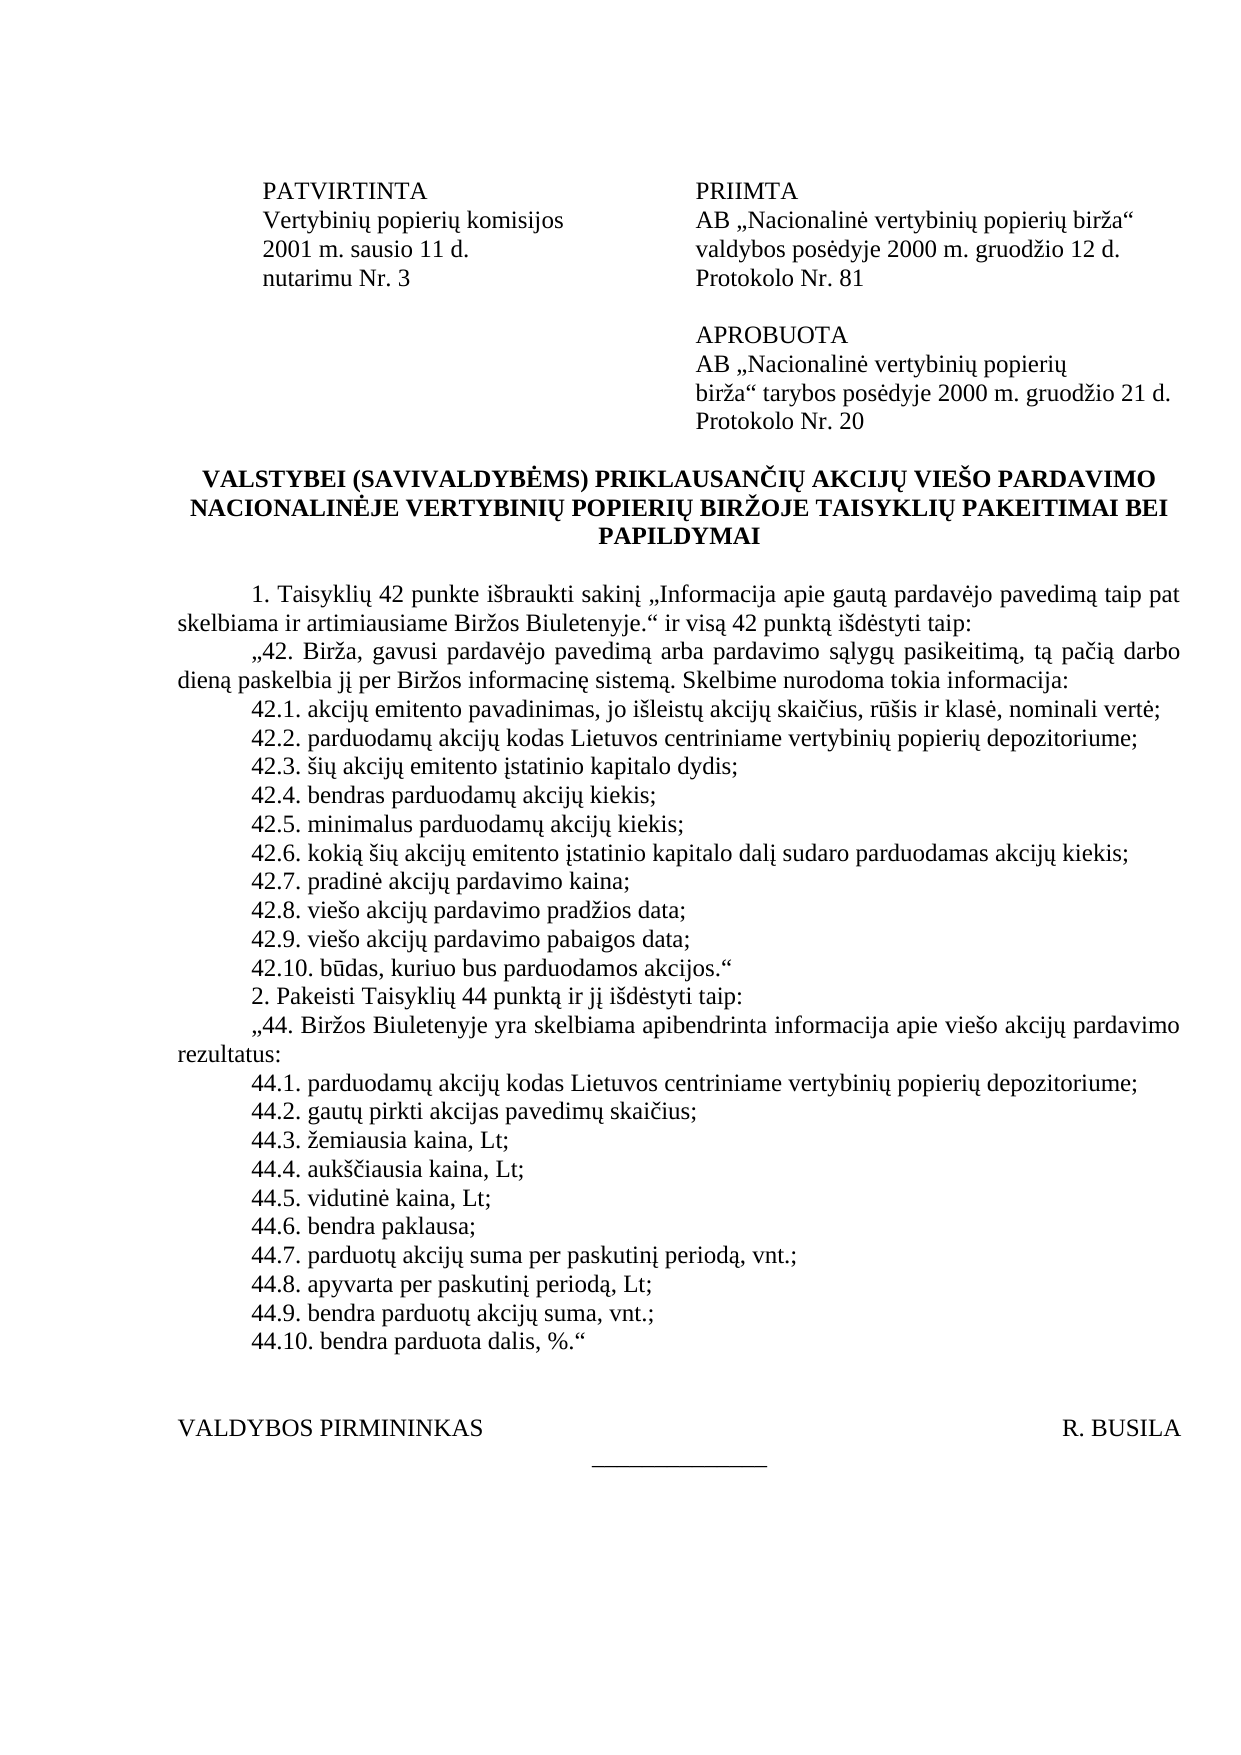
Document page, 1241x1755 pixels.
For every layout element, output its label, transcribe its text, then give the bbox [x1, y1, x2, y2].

table_cell Protokolo Nr. 20 [684, 406, 1204, 435]
text „44. Biržos Biuletenyje yra skelbiama apibendrinta informacija apie viešo akcijų pardavimo rezultatus: [177, 1010, 1181, 1068]
text Valstybei (savivaldybėms) priklausančių akcijų viešo pardavimo Nacionalinėje vertybinių popierių biržoje taisyklių pakeitimai bei papildymai [177, 464, 1181, 550]
table_cell [177, 291, 684, 320]
text 1. Taisyklių 42 punkte išbraukti sakinį „Informacija apie gautą pardavėjo pavedimą taip pat skelbiama ir artimiausiame Biržos Biuletenyje.“ ir visą 42 punktą išdėstyti taip: [177, 579, 1181, 636]
text 44.6. bendra paklausa; [177, 1211, 1181, 1240]
text VALDYBOS PIRMININKAS R. BUSILA [177, 1413, 1181, 1441]
text 42.9. viešo akcijų pardavimo pabaigos data; [177, 924, 1181, 953]
text 44.9. bendra parduotų akcijų suma, vnt.; [177, 1298, 1181, 1326]
text 44.3. žemiausia kaina, Lt; [177, 1125, 1181, 1154]
text 42.7. pradinė akcijų pardavimo kaina; [177, 866, 1181, 895]
table_cell birža“ tarybos posėdyje 2000 m. gruodžio 21 d. [684, 378, 1204, 406]
table_cell Vertybinių popierių komisijos [177, 205, 684, 234]
table_cell [177, 406, 684, 435]
text „42. Birža, gavusi pardavėjo pavedimą arba pardavimo sąlygų pasikeitimą, tą pačią darbo dieną paskelbia jį per Biržos informacinę sistemą. Skelbime nurodoma tokia informacija: [177, 636, 1181, 694]
table_cell [684, 291, 1204, 320]
text 42.2. parduodamų akcijų kodas Lietuvos centriniame vertybinių popierių depozitoriume; [177, 723, 1181, 751]
text 42.1. akcijų emitento pavadinimas, jo išleistų akcijų skaičius, rūšis ir klasė, nominali vertė; [177, 694, 1181, 723]
table_header Priimta [684, 176, 1204, 205]
table_cell [177, 349, 684, 378]
text 44.1. parduodamų akcijų kodas Lietuvos centriniame vertybinių popierių depozitoriume; [177, 1068, 1181, 1096]
text 42.8. viešo akcijų pardavimo pradžios data; [177, 895, 1181, 924]
table_cell Aprobuota [684, 320, 1204, 349]
text 2. Pakeisti Taisyklių 44 punktą ir jį išdėstyti taip: [177, 981, 1181, 1010]
table_cell AB „Nacionalinė vertybinių popierių birža“ [684, 205, 1204, 234]
text 42.4. bendras parduodamų akcijų kiekis; [177, 780, 1181, 809]
text 42.6. kokią šių akcijų emitento įstatinio kapitalo dalį sudaro parduodamas akcijų kiekis; [177, 838, 1181, 866]
table_cell [177, 378, 684, 406]
text 44.8. apyvarta per paskutinį periodą, Lt; [177, 1269, 1181, 1298]
text 42.3. šių akcijų emitento įstatinio kapitalo dydis; [177, 751, 1181, 780]
text 44.4. aukščiausia kaina, Lt; [177, 1154, 1181, 1183]
table_cell nutarimu Nr. 3 [177, 263, 684, 291]
table_cell AB „Nacionalinė vertybinių popierių [684, 349, 1204, 378]
table_cell Protokolo Nr. 81 [684, 263, 1204, 291]
text 42.5. minimalus parduodamų akcijų kiekis; [177, 809, 1181, 838]
table_cell [177, 320, 684, 349]
text 44.7. parduotų akcijų suma per paskutinį periodą, vnt.; [177, 1240, 1181, 1269]
text 44.5. vidutinė kaina, Lt; [177, 1183, 1181, 1211]
text 44.2. gautų pirkti akcijas pavedimų skaičius; [177, 1096, 1181, 1125]
text 42.10. būdas, kuriuo bus parduodamos akcijos.“ [177, 953, 1181, 981]
text ______________ [177, 1441, 1181, 1470]
table_cell 2001 m. sausio 11 d. [177, 234, 684, 263]
text 44.10. bendra parduota dalis, %.“ [177, 1326, 1181, 1355]
table_header Patvirtinta [177, 176, 684, 205]
table_cell valdybos posėdyje 2000 m. gruodžio 12 d. [684, 234, 1204, 263]
